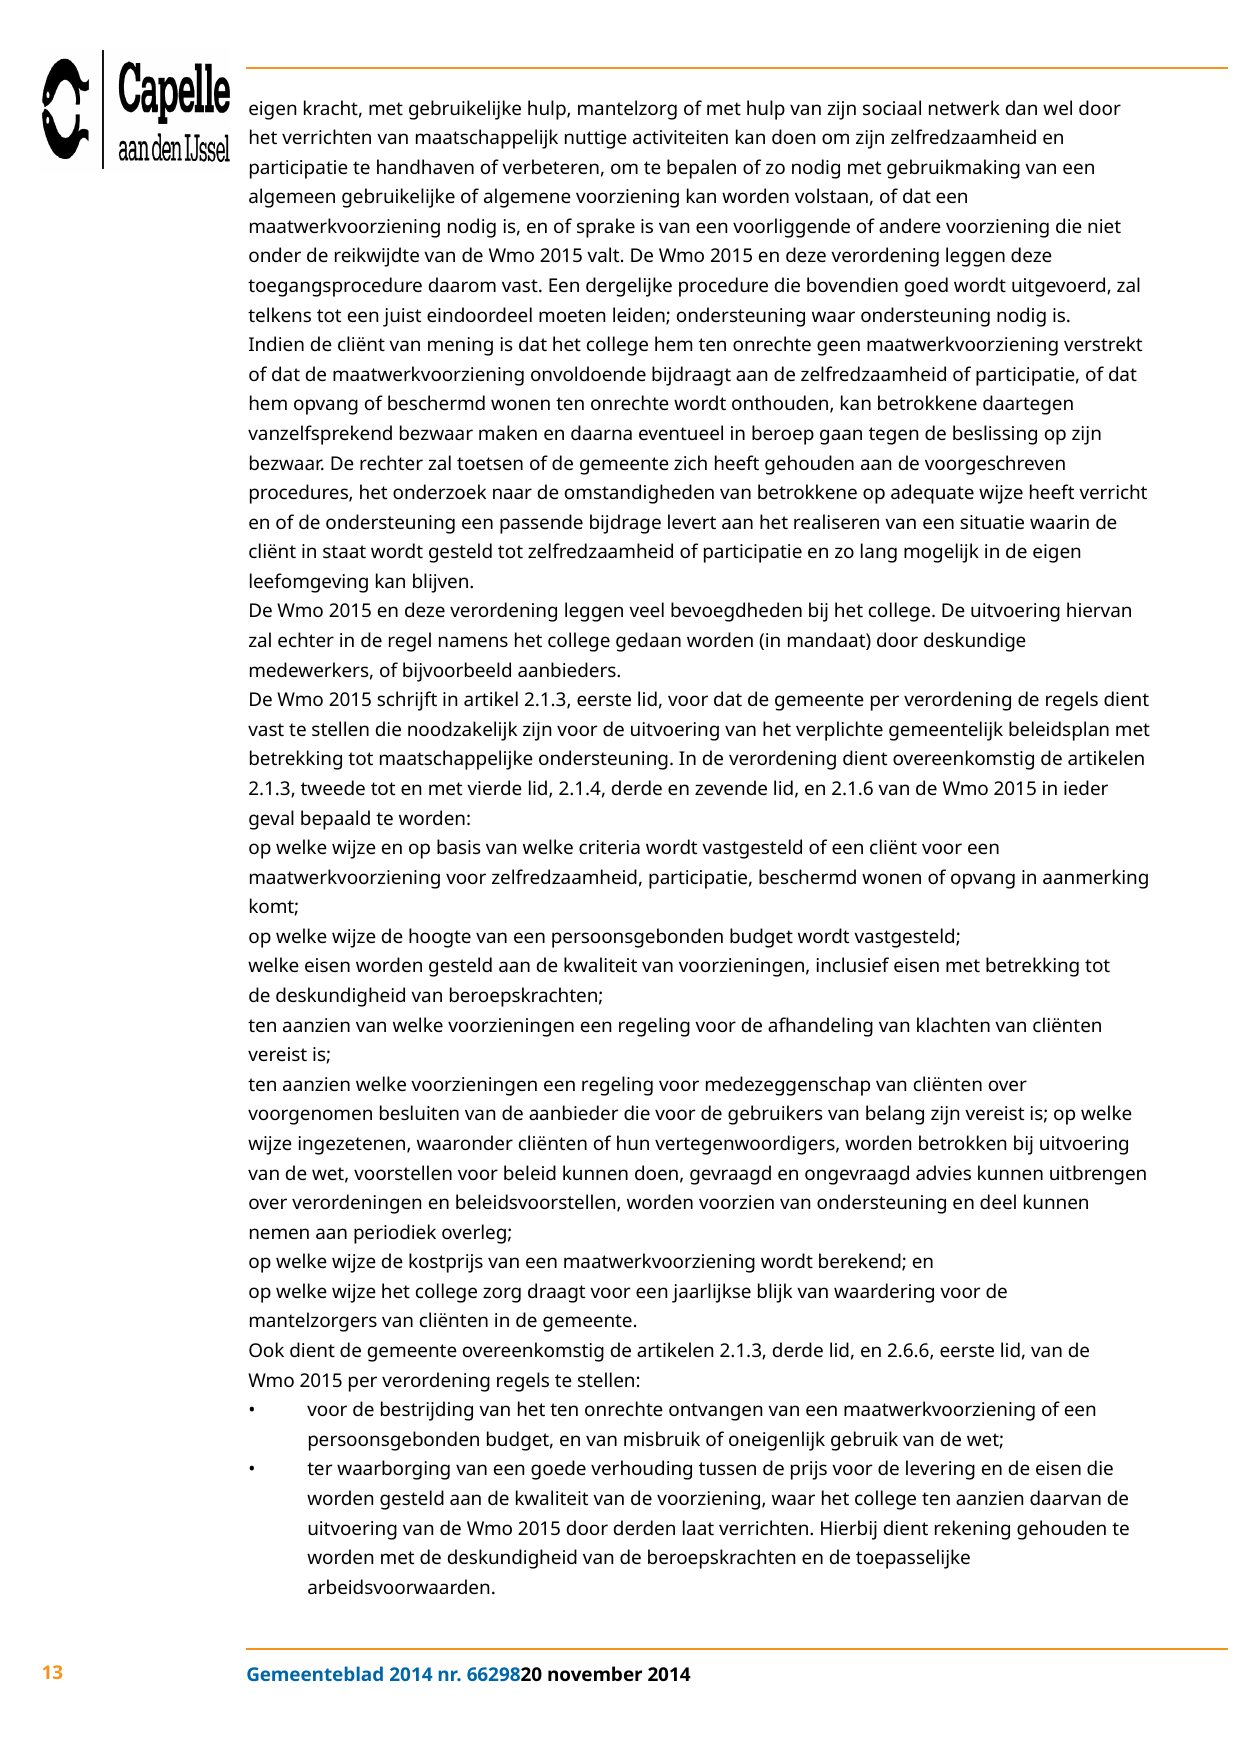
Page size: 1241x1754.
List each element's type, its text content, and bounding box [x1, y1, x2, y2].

text De Wmo 2015 en deze verordening leggen veel bevoegdheden bij het college. De uitvoering hiervan zal echter in de regel namens het college gedaan worden (in mandaat) door deskundige medewerkers, of bijvoorbeeld aanbieders. [248, 598, 1152, 683]
text de deskundigheid van beroepskrachten; [248, 982, 1152, 1008]
text De Wmo 2015 schrijft in artikel 2.1.3, eerste lid, voor dat de gemeente per verordening de regels dient vast te stellen die noodzakelijk zijn voor de uitvoering van het verplichte gemeentelijk beleidsplan met betrekking tot maatschappelijke ondersteuning. In de verordening dient overeenkomstig de artikelen 2.1.3, tweede tot en met vierde lid, 2.1.4, derde en zevende lid, en 2.1.6 van de Wmo 2015 in ieder geval bepaald te worden: [248, 686, 1152, 831]
text ten aanzien van welke voorzieningen een regeling voor de afhandeling van klachten van cliënten vereist is; [248, 1012, 1152, 1067]
text welke eisen worden gesteld aan de kwaliteit van voorzieningen, inclusief eisen met betrekking tot [248, 953, 1152, 978]
text op welke wijze en op basis van welke criteria wordt vastgesteld of een cliënt voor een maatwerkvoorziening voor zelfredzaamheid, participatie, beschermd wonen of opvang in aanmerking komt; [248, 834, 1152, 919]
text op welke wijze de kostprijs van een maatwerkvoorziening wordt berekend; en [248, 1248, 1152, 1274]
text op welke wijze de hoogte van een persoonsgebonden budget wordt vastgesteld; [248, 923, 1152, 949]
text mantelzorgers van cliënten in de gemeente. [248, 1308, 1152, 1333]
picture [41, 47, 231, 172]
list voor de bestrijding van het ten onrechte ontvangen van een maatwerkvoorziening of een persoonsgebonden budget, en van misbruik of oneigenlijk gebruik van de wet; [248, 1396, 1152, 1452]
text eigen kracht, met gebruikelijke hulp, mantelzorg of met hulp van zijn sociaal netwerk dan wel door het verrichten van maatschappelijk nuttige activiteiten kan doen om zijn zelfredzaamheid en participatie te handhaven of verbeteren, om te bepalen of zo nodig met gebruikmaking van een algemeen gebruikelijke of algemene voorziening kan worden volstaan, of dat een maatwerkvoorziening nodig is, en of sprake is van een voorliggende of andere voorziening die niet onder de reikwijdte van de Wmo 2015 valt. De Wmo 2015 en deze verordening leggen deze toegangsprocedure daarom vast. Een dergelijke procedure die bovendien goed wordt uitgevoerd, zal telkens tot een juist eindoordeel moeten leiden; ondersteuning waar ondersteuning nodig is. [248, 95, 1152, 328]
text ten aanzien welke voorzieningen een regeling voor medezeggenschap van cliënten over voorgenomen besluiten van de aanbieder die voor de gebruikers van belang zijn vereist is; op welke wijze ingezetenen, waaronder cliënten of hun vertegenwoordigers, worden betrokken bij uitvoering van de wet, voorstellen voor beleid kunnen doen, gevraagd en ongevraagd advies kunnen uitbrengen over verordeningen en beleidsvoorstellen, worden voorzien van ondersteuning en deel kunnen nemen aan periodiek overleg; [248, 1071, 1152, 1245]
text Wmo 2015 per verordening regels te stellen: [248, 1367, 1152, 1393]
text op welke wijze het college zorg draagt voor een jaarlijkse blijk van waardering voor de [248, 1278, 1152, 1304]
list ter waarborging van een goede verhouding tussen de prijs voor de levering en de eisen die worden gesteld aan de kwaliteit van de voorziening, waar het college ten aanzien daarvan de uitvoering van de Wmo 2015 door derden laat verrichten. Hierbij dient rekening gehouden te worden met de deskundigheid van de beroepskrachten en de toepasselijke arbeidsvoorwaarden. [248, 1456, 1152, 1600]
text Indien de cliënt van mening is dat het college hem ten onrechte geen maatwerkvoorziening verstrekt of dat de maatwerkvoorziening onvoldoende bijdraagt aan de zelfredzaamheid of participatie, of dat hem opvang of beschermd wonen ten onrechte wordt onthouden, kan betrokkene daartegen vanzelfsprekend bezwaar maken en daarna eventueel in beroep gaan tegen de beslissing op zijn bezwaar. De rechter zal toetsen of de gemeente zich heeft gehouden aan de voorgeschreven procedures, het onderzoek naar de omstandigheden van betrokkene op adequate wijze heeft verricht en of de ondersteuning een passende bijdrage levert aan het realiseren van een situatie waarin de cliënt in staat wordt gesteld tot zelfredzaamheid of participatie en zo lang mogelijk in de eigen leefomgeving kan blijven. [248, 331, 1152, 594]
text Ook dient de gemeente overeenkomstig de artikelen 2.1.3, derde lid, en 2.6.6, eerste lid, van de [248, 1337, 1152, 1363]
